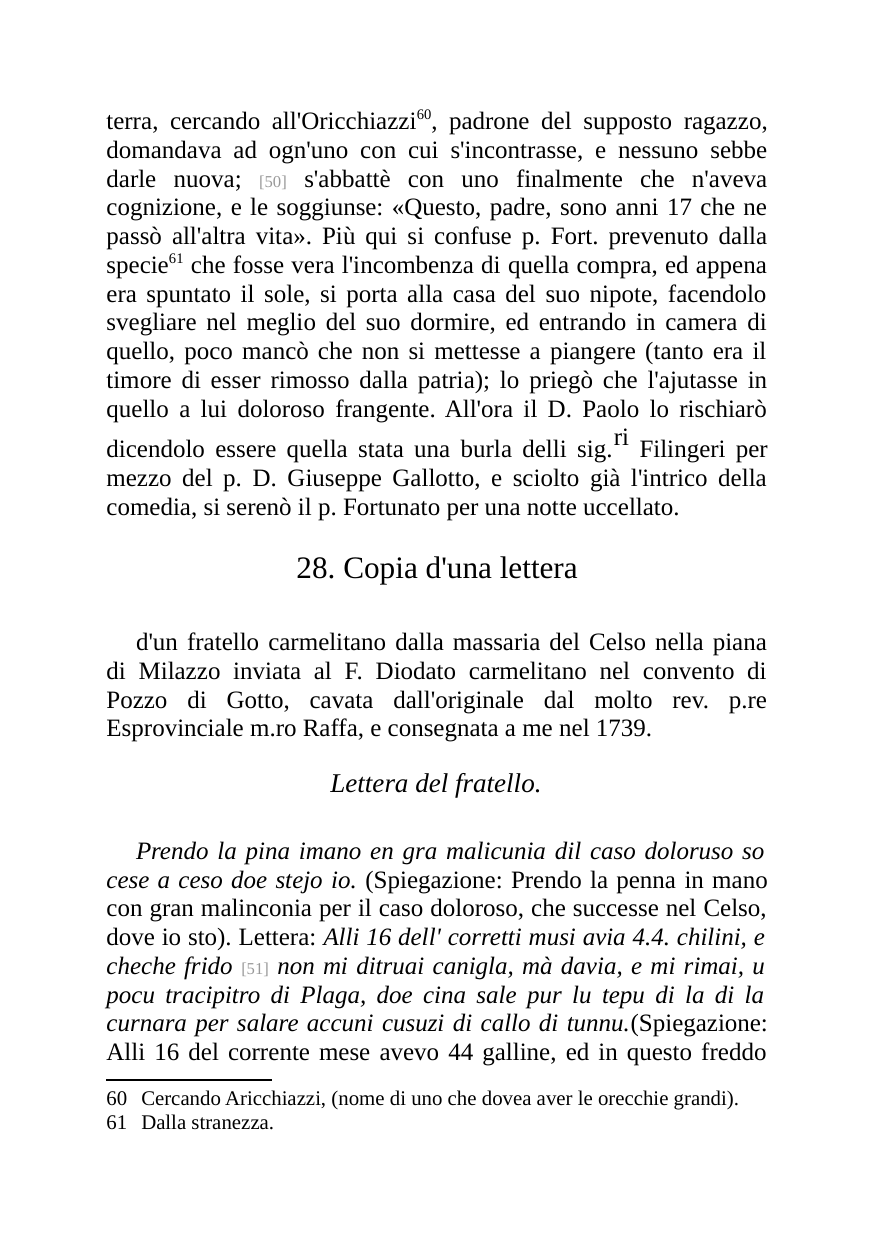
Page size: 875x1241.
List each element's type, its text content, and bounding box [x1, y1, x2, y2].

text Cercando Aricchiazzi, (nome di uno che dovea aver le orecchie grandi). [106, 1086, 768, 1110]
text Prendo la pina imano en gra malicunia dil caso doloruso so cese a ceso doe stejo io. (Spiegazione: Prendo la penna in mano con gran malinconia per il caso doloroso, che successe nel Celso, dove io sto). Lettera: Alli 16 dell' corretti musi avia 4.4. chilini, e cheche frido [51] non mi ditruai canigla, mà davia, e mi rimai, u pocu tracipitro di Plaga, doe cina sale pur lu tepu di la di la curnara per salare accuni cusuzi di callo di tunnu.(Spiegazione: Alli 16 del corrente mese avevo 44 galline, ed in questo freddo [106, 836, 768, 1066]
title Lettera del fratello. [106, 767, 768, 798]
text Dalla stranezza. [106, 1110, 768, 1134]
subtitle 28. Copia d'una lettera [106, 550, 768, 586]
text terra, cercando all'Oricchiazzi, padrone del supposto ragazzo, domandava ad ogn'uno con cui s'incontrasse, e nessuno sebbe darle nuova; [50] s'abbattè con uno finalmente che n'aveva cognizione, e le soggiunse: «Questo, padre, sono anni 17 che ne passò all'altra vita». Più qui si confuse p. Fort. prevenuto dalla specie che fosse vera l'incombenza di quella compra, ed appena era spuntato il sole, si porta alla casa del suo nipote, facendolo svegliare nel meglio del suo dormire, ed entrando in camera di quello, poco mancò che non si mettesse a piangere (tanto era il timore di esser rimosso dalla patria); lo priegò che l'ajutasse in quello a lui doloroso frangente. All'ora il D. Paolo lo rischiarò dicendolo essere quella stata una burla delli sig.ri Filingeri per mezzo del p. D. Giuseppe Gallotto, e sciolto già l'intrico della comedia, si serenò il p. Fortunato per una notte uccellato. [106, 106, 768, 521]
text d'un fratello carmelitano dalla massaria del Celso nella piana di Milazzo inviata al F. Diodato carmelitano nel convento di Pozzo di Gotto, cavata dall'originale dal molto rev. p.re Esprovinciale m.ro Raffa, e consegnata a me nel 1739. [106, 627, 768, 742]
